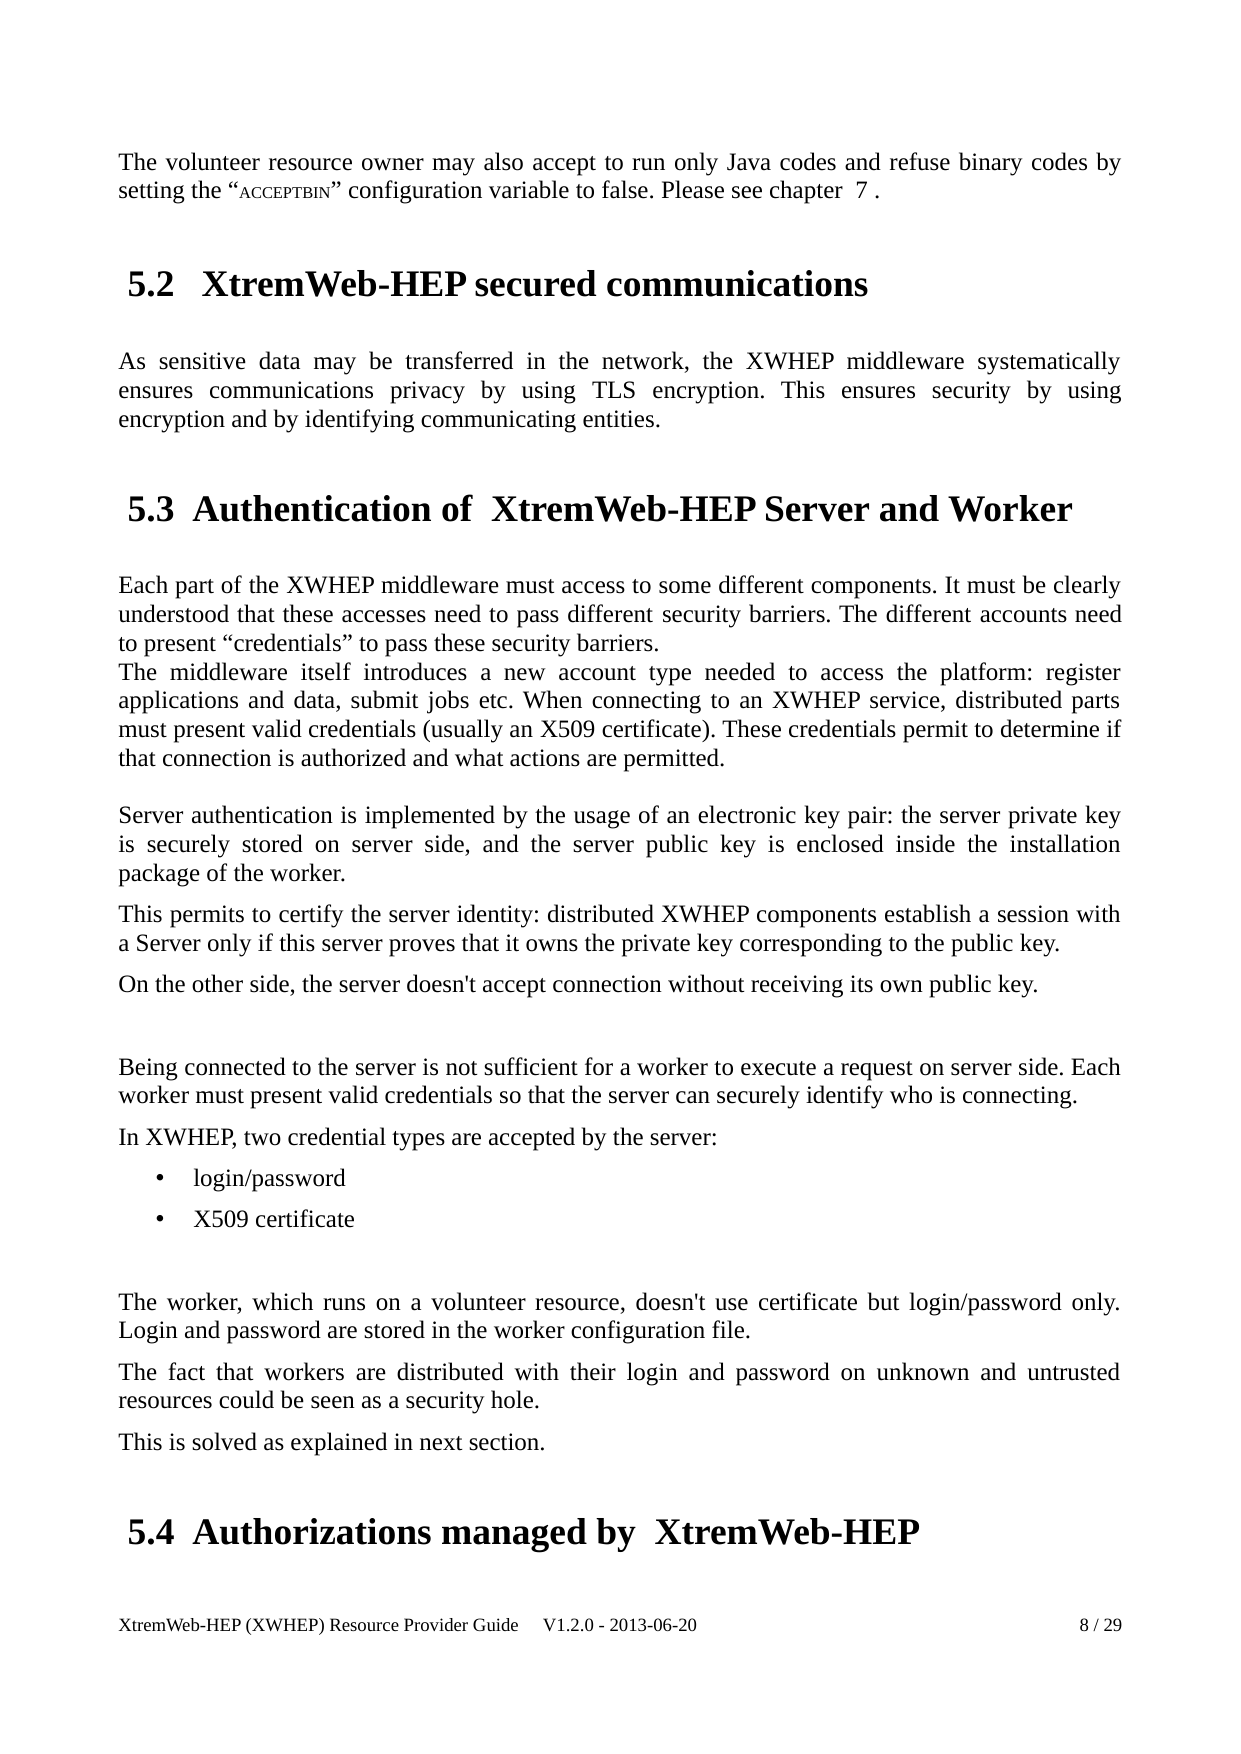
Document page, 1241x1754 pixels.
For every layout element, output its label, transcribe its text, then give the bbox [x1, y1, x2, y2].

text The fact that workers are distributed with their login and password on unknown and untrusted resources could be seen as a security hole. [118, 1357, 1122, 1414]
text The volunteer resource owner may also accept to run only Java codes and refuse binary codes by setting the “acceptbin” configuration variable to false. Please see chapter 7. [118, 147, 1122, 204]
subtitle Authorizations managed by XtremWeb-HEP [118, 1509, 1122, 1552]
text The worker, which runs on a volunteer resource, doesn't use certificate but login/password only. Login and password are stored in the worker configuration file. [118, 1287, 1122, 1344]
text This permits to certify the server identity: distributed XWHEP components establish a session with a Server only if this server proves that it owns the private key corresponding to the public key. [118, 899, 1122, 957]
text On the other side, the server doesn't accept connection without receiving its own public key. [118, 969, 1122, 998]
subtitle XtremWeb-HEP secured communications [118, 262, 1122, 305]
text As sensitive data may be transferred in the network, the XWHEP middleware systematically ensures communications privacy by using TLS encryption. This ensures security by using encryption and by identifying communicating entities. [118, 346, 1122, 432]
list X509 certificate [156, 1204, 1122, 1233]
list login/password [156, 1163, 1122, 1192]
text Being connected to the server is not sufficient for a worker to execute a request on server side. Each worker must present valid credentials so that the server can securely identify who is connecting. [118, 1052, 1122, 1109]
text The middleware itself introduces a new account type needed to access the platform: register applications and data, submit jobs etc. When connecting to an XWHEP service, distributed parts must present valid credentials (usually an X509 certificate). These credentials permit to determine if that connection is authorized and what actions are permitted. [118, 657, 1122, 772]
text Server authentication is implemented by the usage of an electronic key pair: the server private key is securely stored on server side, and the server public key is enclosed inside the installation package of the worker. [118, 801, 1122, 887]
subtitle Authentication of XtremWeb-HEP Server and Worker [118, 486, 1122, 529]
text In XWHEP, two credential types are accepted by the server: [118, 1122, 1122, 1151]
text Each part of the XWHEP middleware must access to some different components. It must be clearly understood that these accesses need to pass different security barriers. The different accounts need to present “credentials” to pass these security barriers. [118, 571, 1122, 657]
text This is solved as explained in next section. [118, 1427, 1122, 1456]
